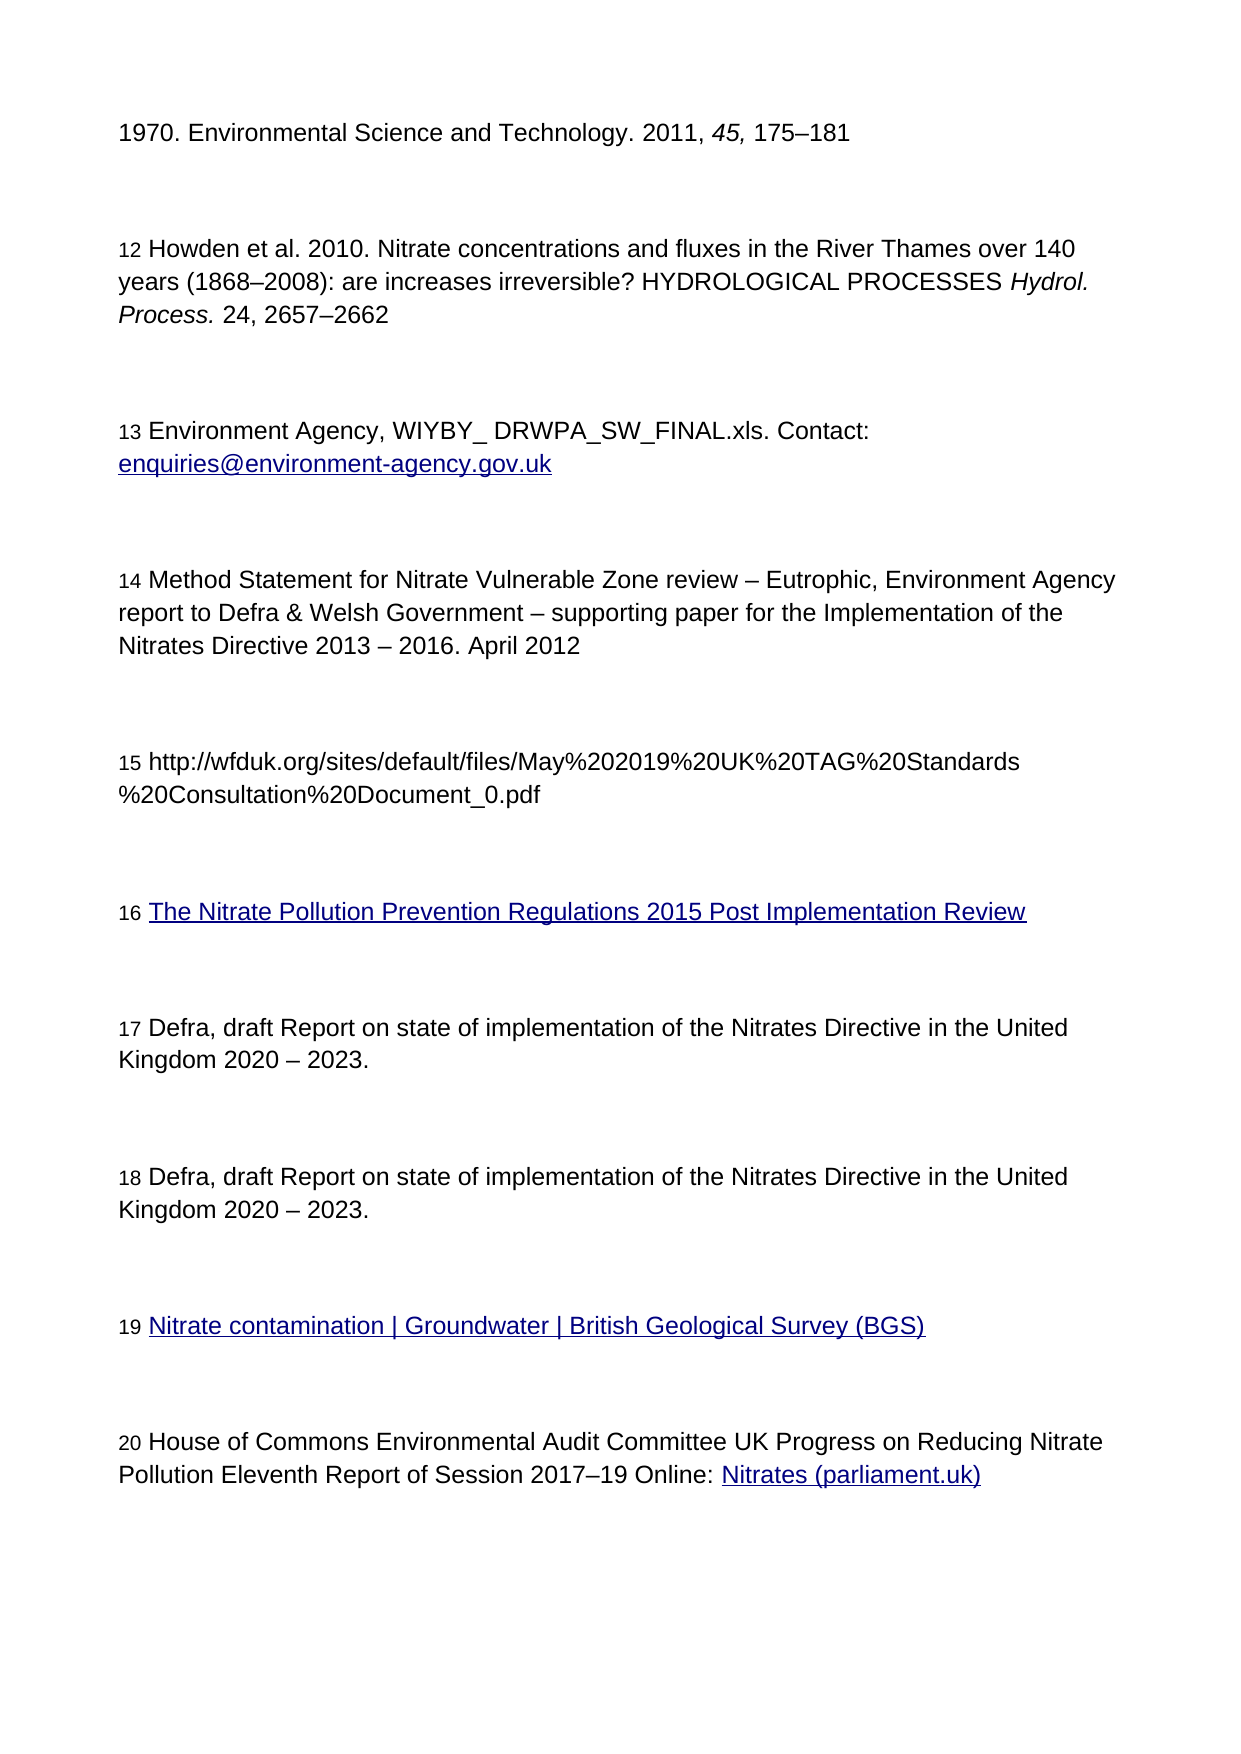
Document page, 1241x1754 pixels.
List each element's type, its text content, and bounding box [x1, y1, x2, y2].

text The Nitrate Pollution Prevention Regulations 2015 Post Implementation Review [118, 896, 1122, 925]
text Method Statement for Nitrate Vulnerable Zone review – Eutrophic, Environment Agency report to Defra & Welsh Government – supporting paper for the Implementation of the Nitrates Directive 2013 – 2016. April 2012 [118, 565, 1122, 660]
text Nitrate contamination | Groundwater | British Geological Survey (BGS) [118, 1311, 1122, 1339]
text 1970. Environmental Science and Technology. 2011, 45, 175–181 [118, 118, 1122, 147]
text Defra, draft Report on state of implementation of the Nitrates Directive in the United Kingdom 2020 – 2023. [118, 1162, 1122, 1223]
text House of Commons Environmental Audit Committee UK Progress on Reducing Nitrate Pollution Eleventh Report of Session 2017–19 Online: Nitrates (parliament.uk) [118, 1427, 1122, 1488]
text Environment Agency, WIYBY_ DRWPA_SW_FINAL.xls. Contact: enquiries@environment-agency.gov.uk [118, 416, 1122, 478]
text Defra, draft Report on state of implementation of the Nitrates Directive in the United Kingdom 2020 – 2023. [118, 1012, 1122, 1074]
text Howden et al. 2010. Nitrate concentrations and fluxes in the River Thames over 140 years (1868–2008): are increases irreversible? HYDROLOGICAL PROCESSES Hydrol. Process. 24, 2657–2662 [118, 234, 1122, 329]
text http://wfduk.org/sites/default/files/May%202019%20UK%20TAG%20Standards%20Consultation%20Document_0.pdf [118, 747, 1122, 809]
